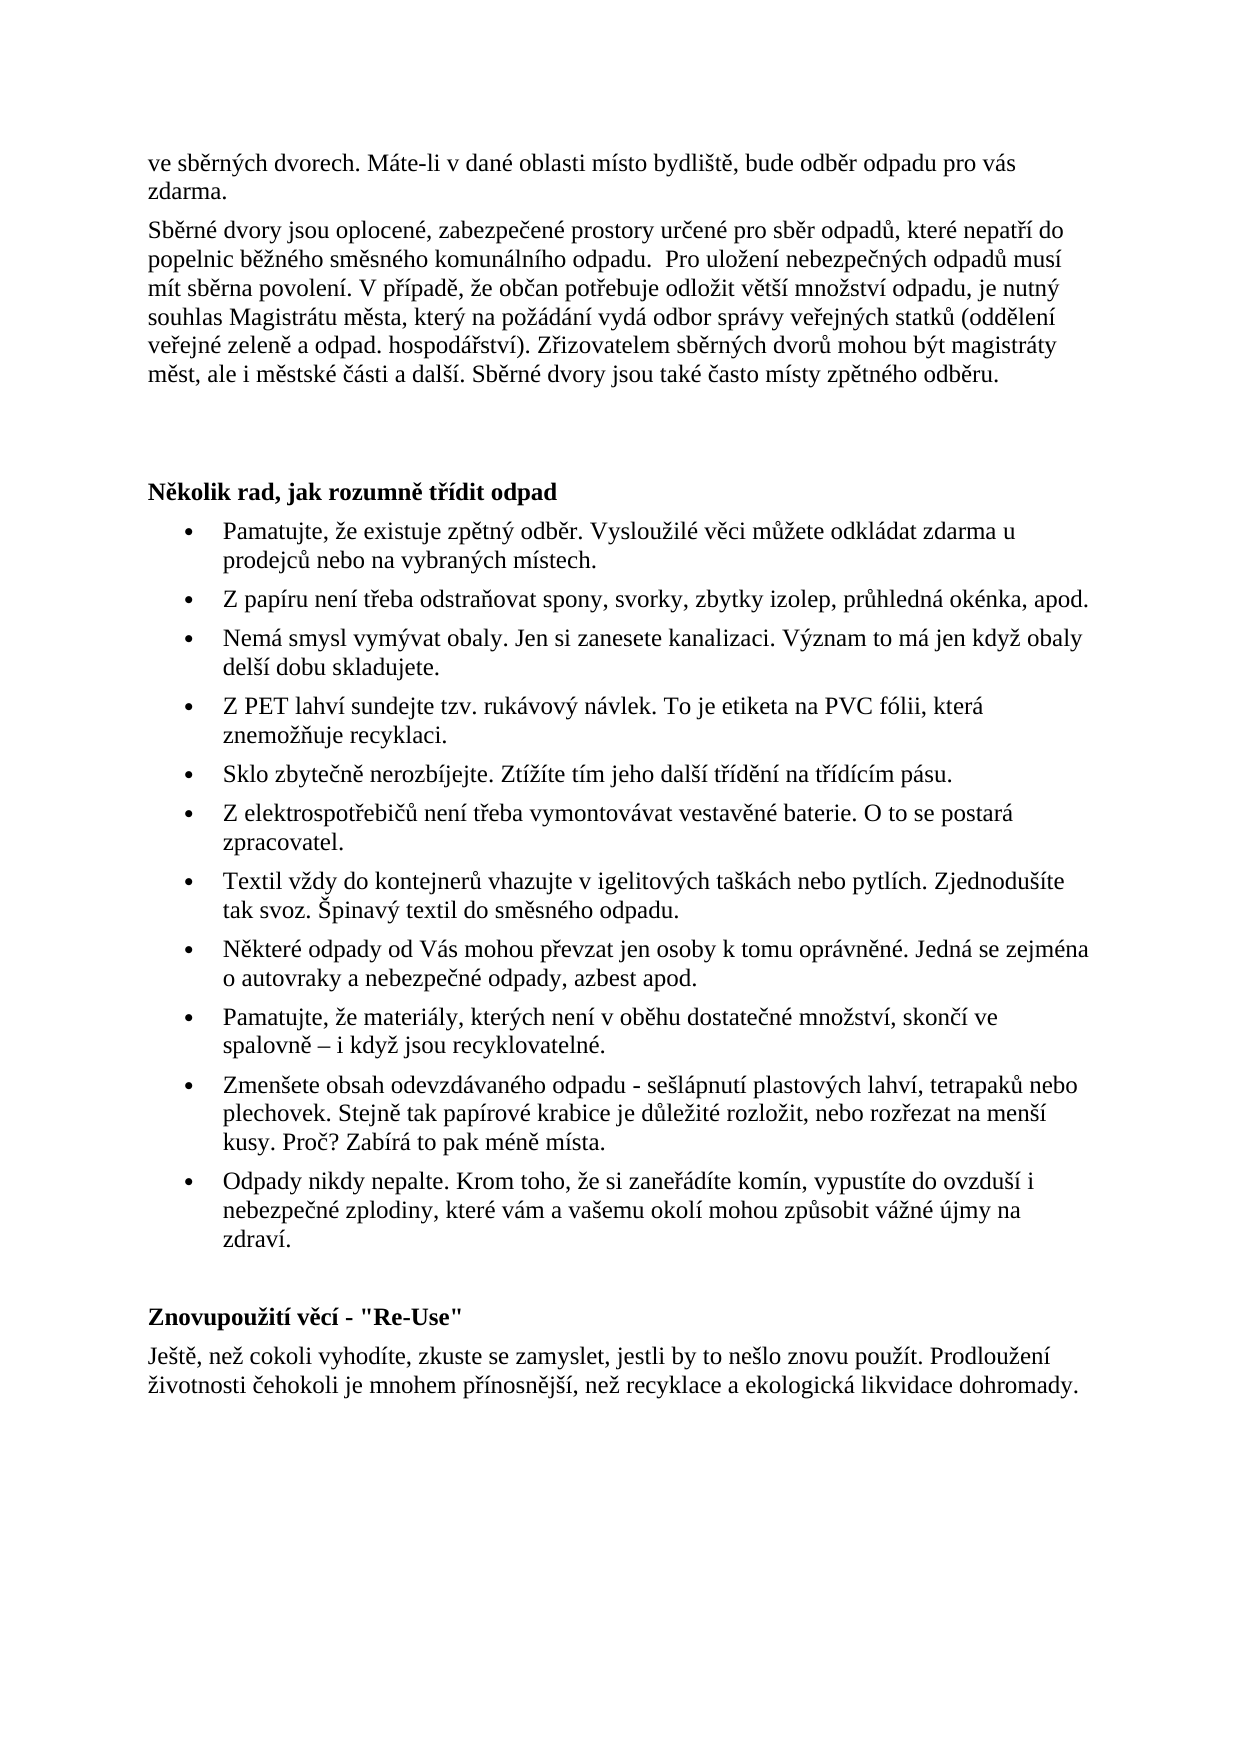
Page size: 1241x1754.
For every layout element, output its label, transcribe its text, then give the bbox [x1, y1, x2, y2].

list Některé odpady od Vás mohou převzat jen osoby k tomu oprávněné. Jedná se zejména o autovraky a nebezpečné odpady, azbest apod. [185, 934, 1093, 991]
list Pamatujte, že existuje zpětný odběr. Vysloužilé věci můžete odkládat zdarma u prodejců nebo na vybraných místech. [185, 516, 1093, 573]
list Textil vždy do kontejnerů vhazujte v igelitových taškách nebo pytlích. Zjednodušíte tak svoz. Špinavý textil do směsného odpadu. [185, 866, 1093, 923]
list Sklo zbytečně nerozbíjejte. Ztížíte tím jeho další třídění na třídícím pásu. [185, 759, 1093, 788]
text Sběrné dvory jsou oplocené, zabezpečené prostory určené pro sběr odpadů, které nepatří do popelnic běžného směsného komunálního odpadu. Pro uložení nebezpečných odpadů musí mít sběrna povolení. V případě, že občan potřebuje odložit větší množství odpadu, je nutný souhlas Magistrátu města, který na požádání vydá odbor správy veřejných statků (oddělení veřejné zeleně a odpad. hospodářství). Zřizovatelem sběrných dvorů mohou být magistráty měst, ale i městské části a další. Sběrné dvory jsou také často místy zpětného odběru. [148, 216, 1093, 388]
text Znovupoužití věcí - "Re-Use" [148, 1302, 1093, 1331]
list Odpady nikdy nepalte. Krom toho, že si zaneřádíte komín, vypustíte do ovzduší i nebezpečné zplodiny, které vám a vašemu okolí mohou způsobit vážné újmy na zdraví. [185, 1166, 1093, 1253]
list Pamatujte, že materiály, kterých není v oběhu dostatečné množství, skončí ve spalovně – i když jsou recyklovatelné. [185, 1002, 1093, 1059]
text Několik rad, jak rozumně třídit odpad [148, 477, 1093, 506]
list Nemá smysl vymývat obaly. Jen si zanesete kanalizaci. Význam to má jen když obaly delší dobu skladujete. [185, 623, 1093, 681]
list Z PET lahví sundejte tzv. rukávový návlek. To je etiketa na PVC fólii, která znemožňuje recyklaci. [185, 691, 1093, 748]
list Zmenšete obsah odevzdávaného odpadu - sešlápnutí plastových lahví, tetrapaků nebo plechovek. Stejně tak papírové krabice je důležité rozložit, nebo rozřezat na menší kusy. Proč? Zabírá to pak méně místa. [185, 1070, 1093, 1156]
list Z papíru není třeba odstraňovat spony, svorky, zbytky izolep, průhledná okénka, apod. [185, 584, 1093, 613]
list Z elektrospotřebičů není třeba vymontovávat vestavěné baterie. O to se postará zpracovatel. [185, 798, 1093, 856]
text ve sběrných dvorech. Máte-li v dané oblasti místo bydliště, bude odběr odpadu pro vás zdarma. [148, 148, 1093, 205]
text Ještě, než cokoli vyhodíte, zkuste se zamyslet, jestli by to nešlo znovu použít. Prodloužení životnosti čehokoli je mnohem přínosnější, než recyklace a ekologická likvidace dohromady. [148, 1341, 1093, 1399]
